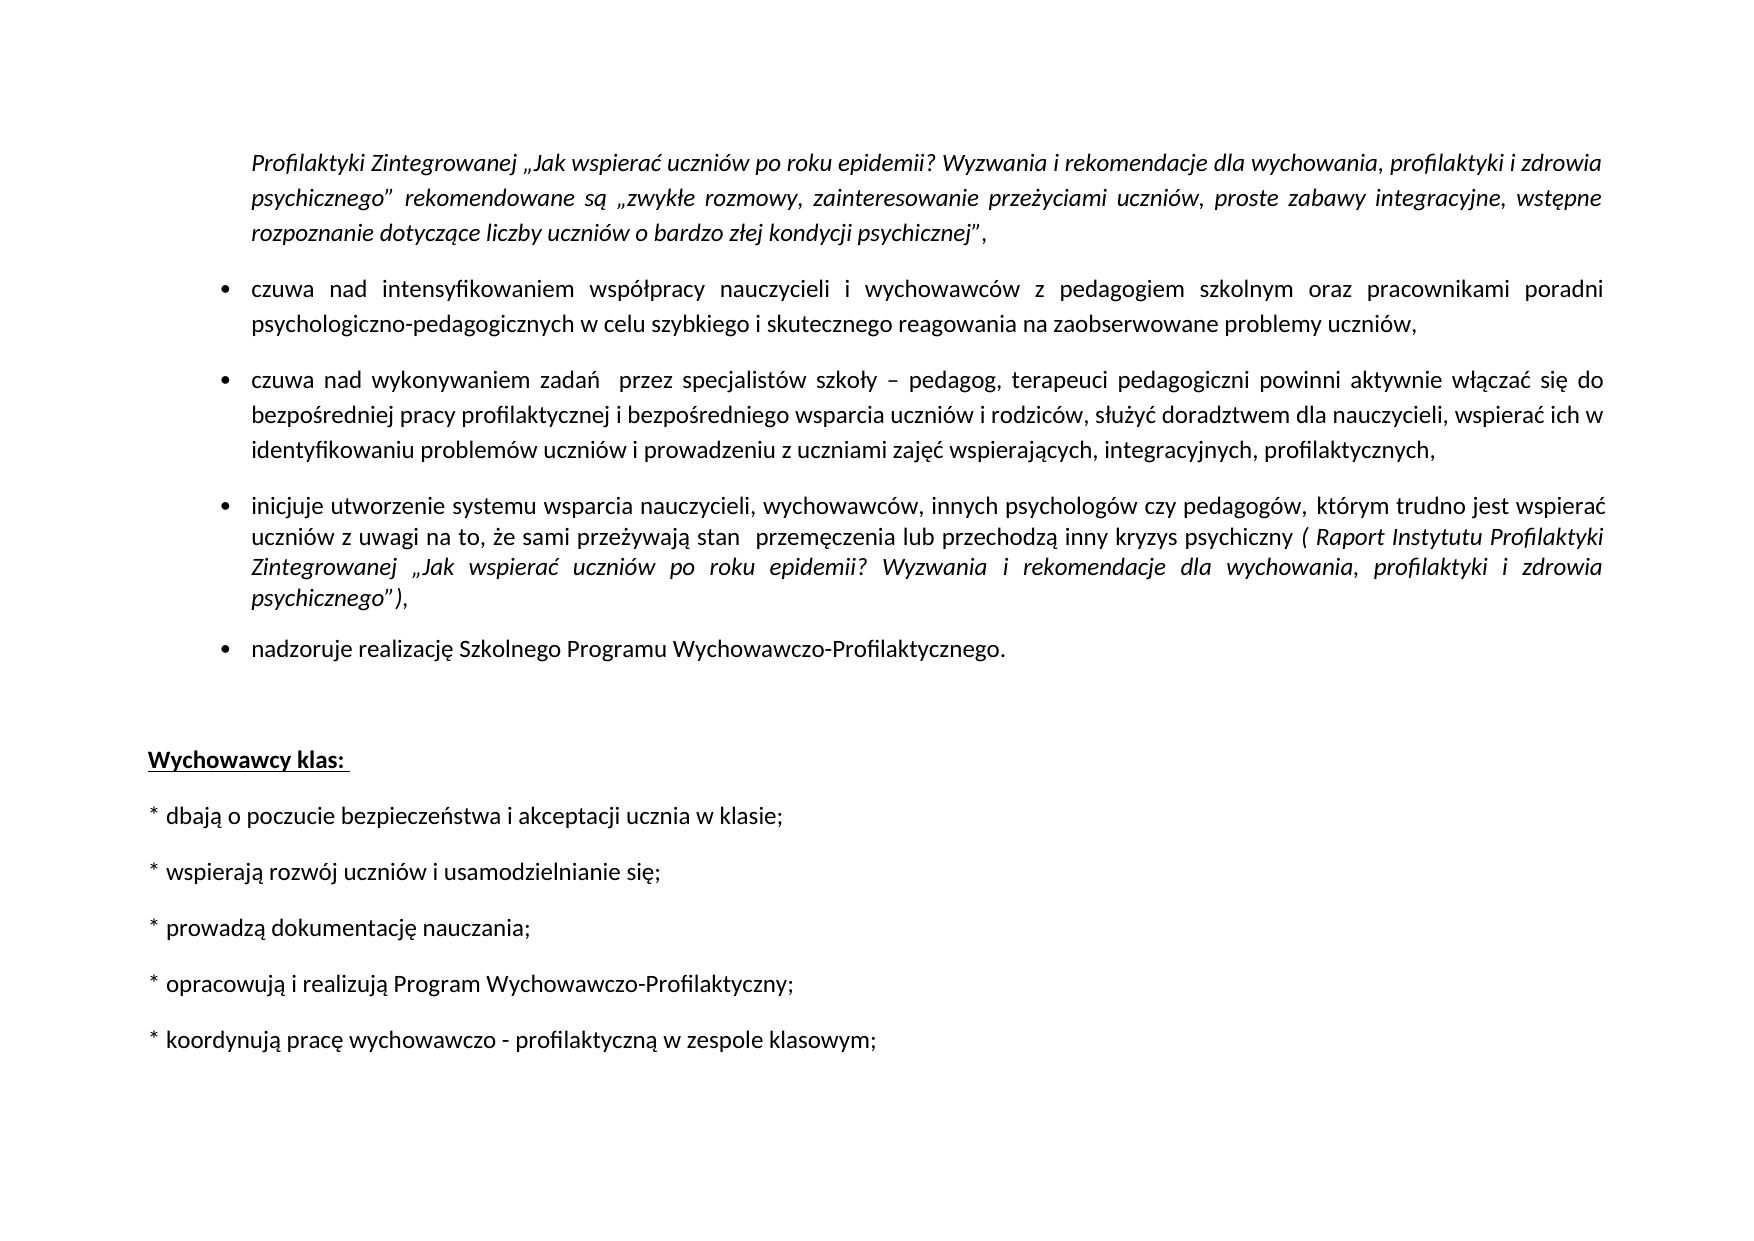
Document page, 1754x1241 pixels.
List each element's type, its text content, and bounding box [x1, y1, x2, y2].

text Wychowawcy klas: [148, 745, 1606, 775]
text * opracowują i realizują Program Wychowawczo-Profilaktyczny; [148, 968, 1606, 998]
text * wspierają rozwój uczniów i usamodzielnianie się; [148, 856, 1606, 887]
text * prowadzą dokumentację nauczania; [148, 912, 1606, 943]
list czuwa nad wykonywaniem zadań przez specjalistów szkoły – pedagog, terapeuci pedagogiczni powinni aktywnie włączać się do bezpośredniej pracy profilaktycznej i bezpośredniego wsparcia uczniów i rodziców, służyć doradztwem dla nauczycieli, wspierać ich w identyfikowaniu problemów uczniów i prowadzeniu z uczniami zajęć wspierających, integracyjnych, profilaktycznych, [221, 364, 1606, 465]
text * dbają o poczucie bezpieczeństwa i akceptacji ucznia w klasie; [148, 801, 1606, 831]
text * koordynują pracę wychowawczo - profilaktyczną w zespole klasowym; [148, 1024, 1606, 1054]
list inicjuje utworzenie systemu wsparcia nauczycieli, wychowawców, innych psychologów czy pedagogów, którym trudno jest wspierać uczniów z uwagi na to, że sami przeżywają stan przemęczenia lub przechodzą inny kryzys psychiczny ( Raport Instytutu Profilaktyki Zintegrowanej „Jak wspierać uczniów po roku epidemii? Wyzwania i rekomendacje dla wychowania, profilaktyki i zdrowia psychicznego”), [221, 490, 1606, 612]
list Profilaktyki Zintegrowanej „Jak wspierać uczniów po roku epidemii? Wyzwania i rekomendacje dla wychowania, profilaktyki i zdrowia psychicznego” rekomendowane są „zwykłe rozmowy, zainteresowanie przeżyciami uczniów, proste zabawy integracyjne, wstępne rozpoznanie dotyczące liczby uczniów o bardzo złej kondycji psychicznej”, [221, 148, 1606, 248]
list czuwa nad intensyfikowaniem współpracy nauczycieli i wychowawców z pedagogiem szkolnym oraz pracownikami poradni psychologiczno-pedagogicznych w celu szybkiego i skutecznego reagowania na zaobserwowane problemy uczniów, [221, 273, 1606, 339]
list nadzoruje realizację Szkolnego Programu Wychowawczo-Profilaktycznego. [221, 633, 1606, 663]
